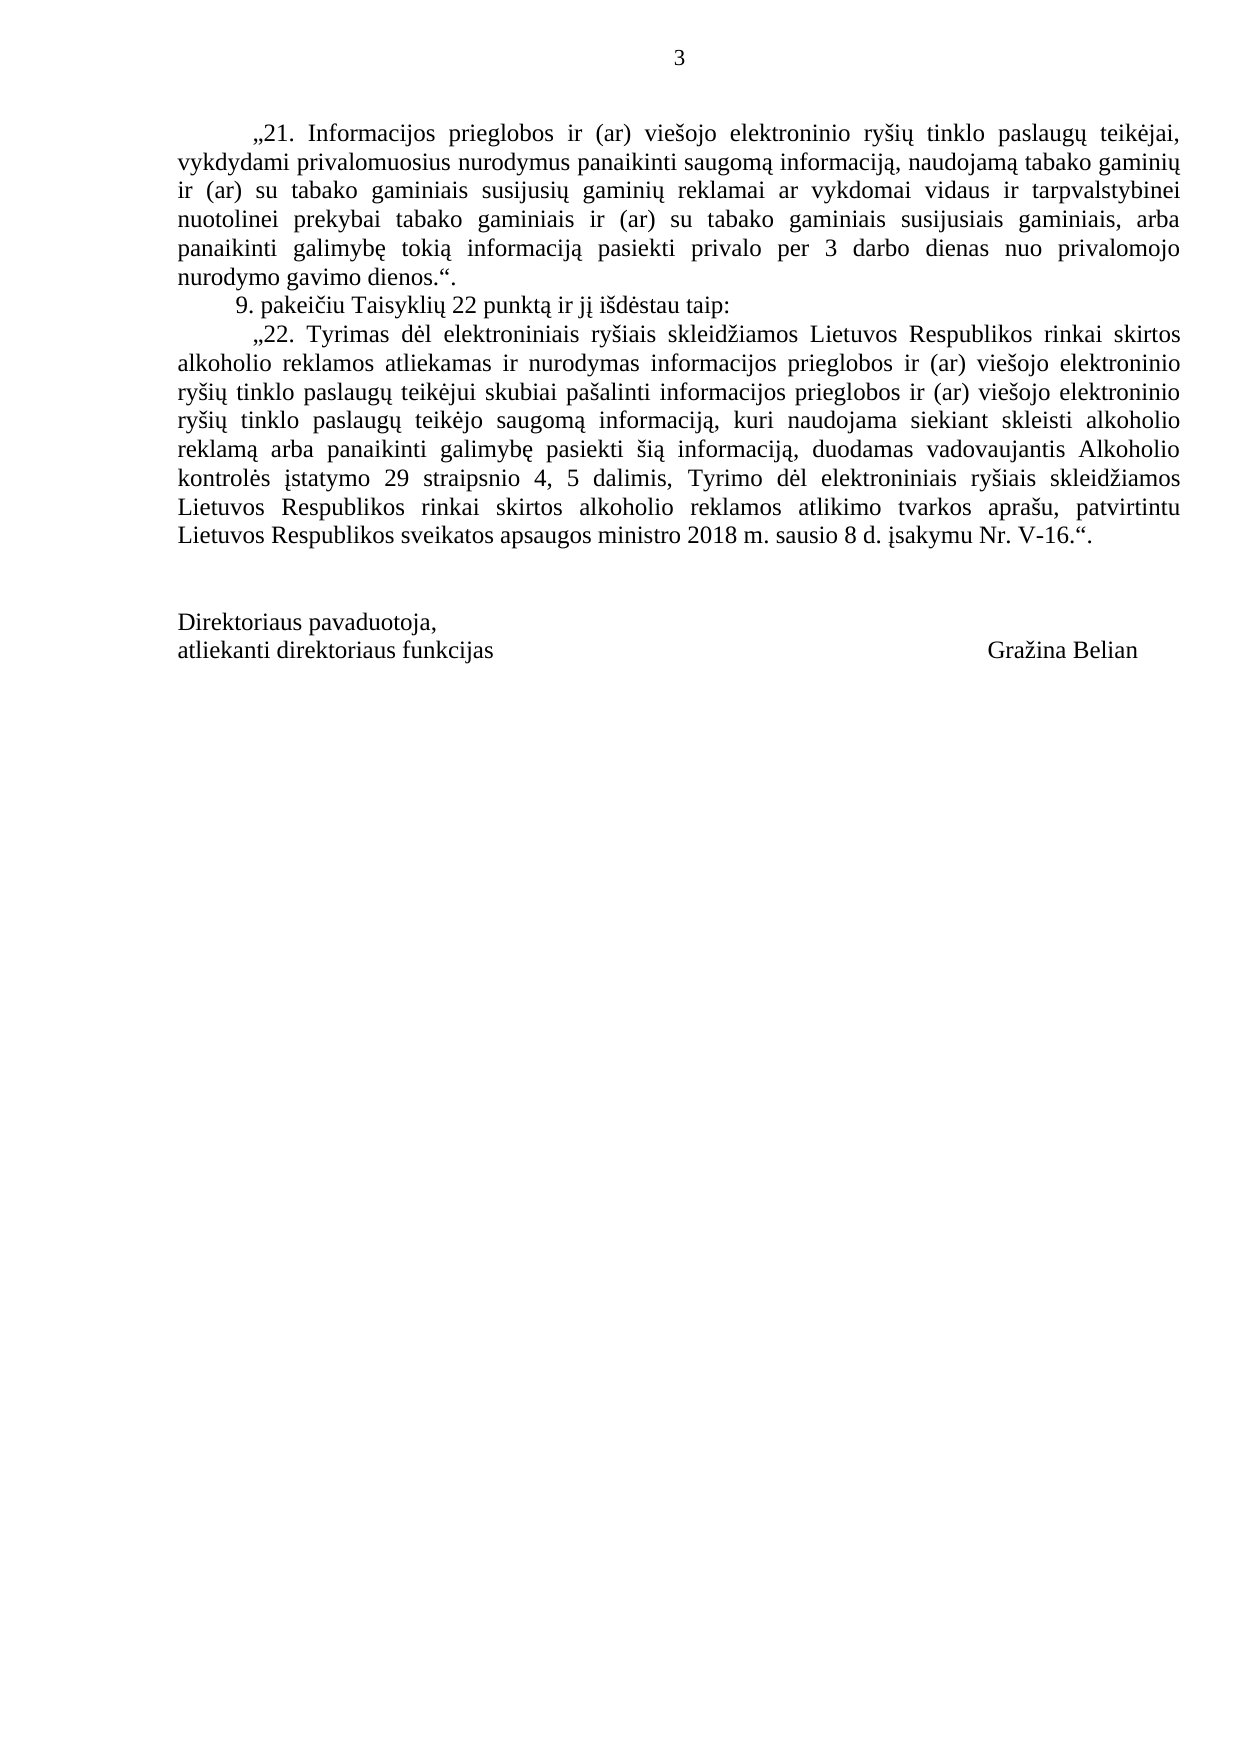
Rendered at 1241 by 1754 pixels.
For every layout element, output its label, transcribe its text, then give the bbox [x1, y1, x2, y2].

text „21. Informacijos prieglobos ir (ar) viešojo elektroninio ryšių tinklo paslaugų teikėjai, vykdydami privalomuosius nurodymus panaikinti saugomą informaciją, naudojamą tabako gaminių ir (ar) su tabako gaminiais susijusių gaminių reklamai ar vykdomai vidaus ir tarpvalstybinei nuotolinei prekybai tabako gaminiais ir (ar) su tabako gaminiais susijusiais gaminiais, arba panaikinti galimybę tokią informaciją pasiekti privalo per 3 darbo dienas nuo privalomojo nurodymo gavimo dienos.“. [177, 118, 1181, 291]
text Direktoriaus pavaduotoja, [177, 607, 1181, 636]
text atliekanti direktoriaus funkcijas Gražina Belian [177, 636, 1181, 664]
text 9. pakeičiu Taisyklių 22 punktą ir jį išdėstau taip: [177, 291, 1181, 319]
text „22. Tyrimas dėl elektroniniais ryšiais skleidžiamos Lietuvos Respublikos rinkai skirtos alkoholio reklamos atliekamas ir nurodymas informacijos prieglobos ir (ar) viešojo elektroninio ryšių tinklo paslaugų teikėjui skubiai pašalinti informacijos prieglobos ir (ar) viešojo elektroninio ryšių tinklo paslaugų teikėjo saugomą informaciją, kuri naudojama siekiant skleisti alkoholio reklamą arba panaikinti galimybę pasiekti šią informaciją, duodamas vadovaujantis Alkoholio kontrolės įstatymo 29 straipsnio 4, 5 dalimis, Tyrimo dėl elektroniniais ryšiais skleidžiamos Lietuvos Respublikos rinkai skirtos alkoholio reklamos atlikimo tvarkos aprašu, patvirtintu Lietuvos Respublikos sveikatos apsaugos ministro 2018 m. sausio 8 d. įsakymu Nr. V-16.“. [177, 319, 1181, 549]
